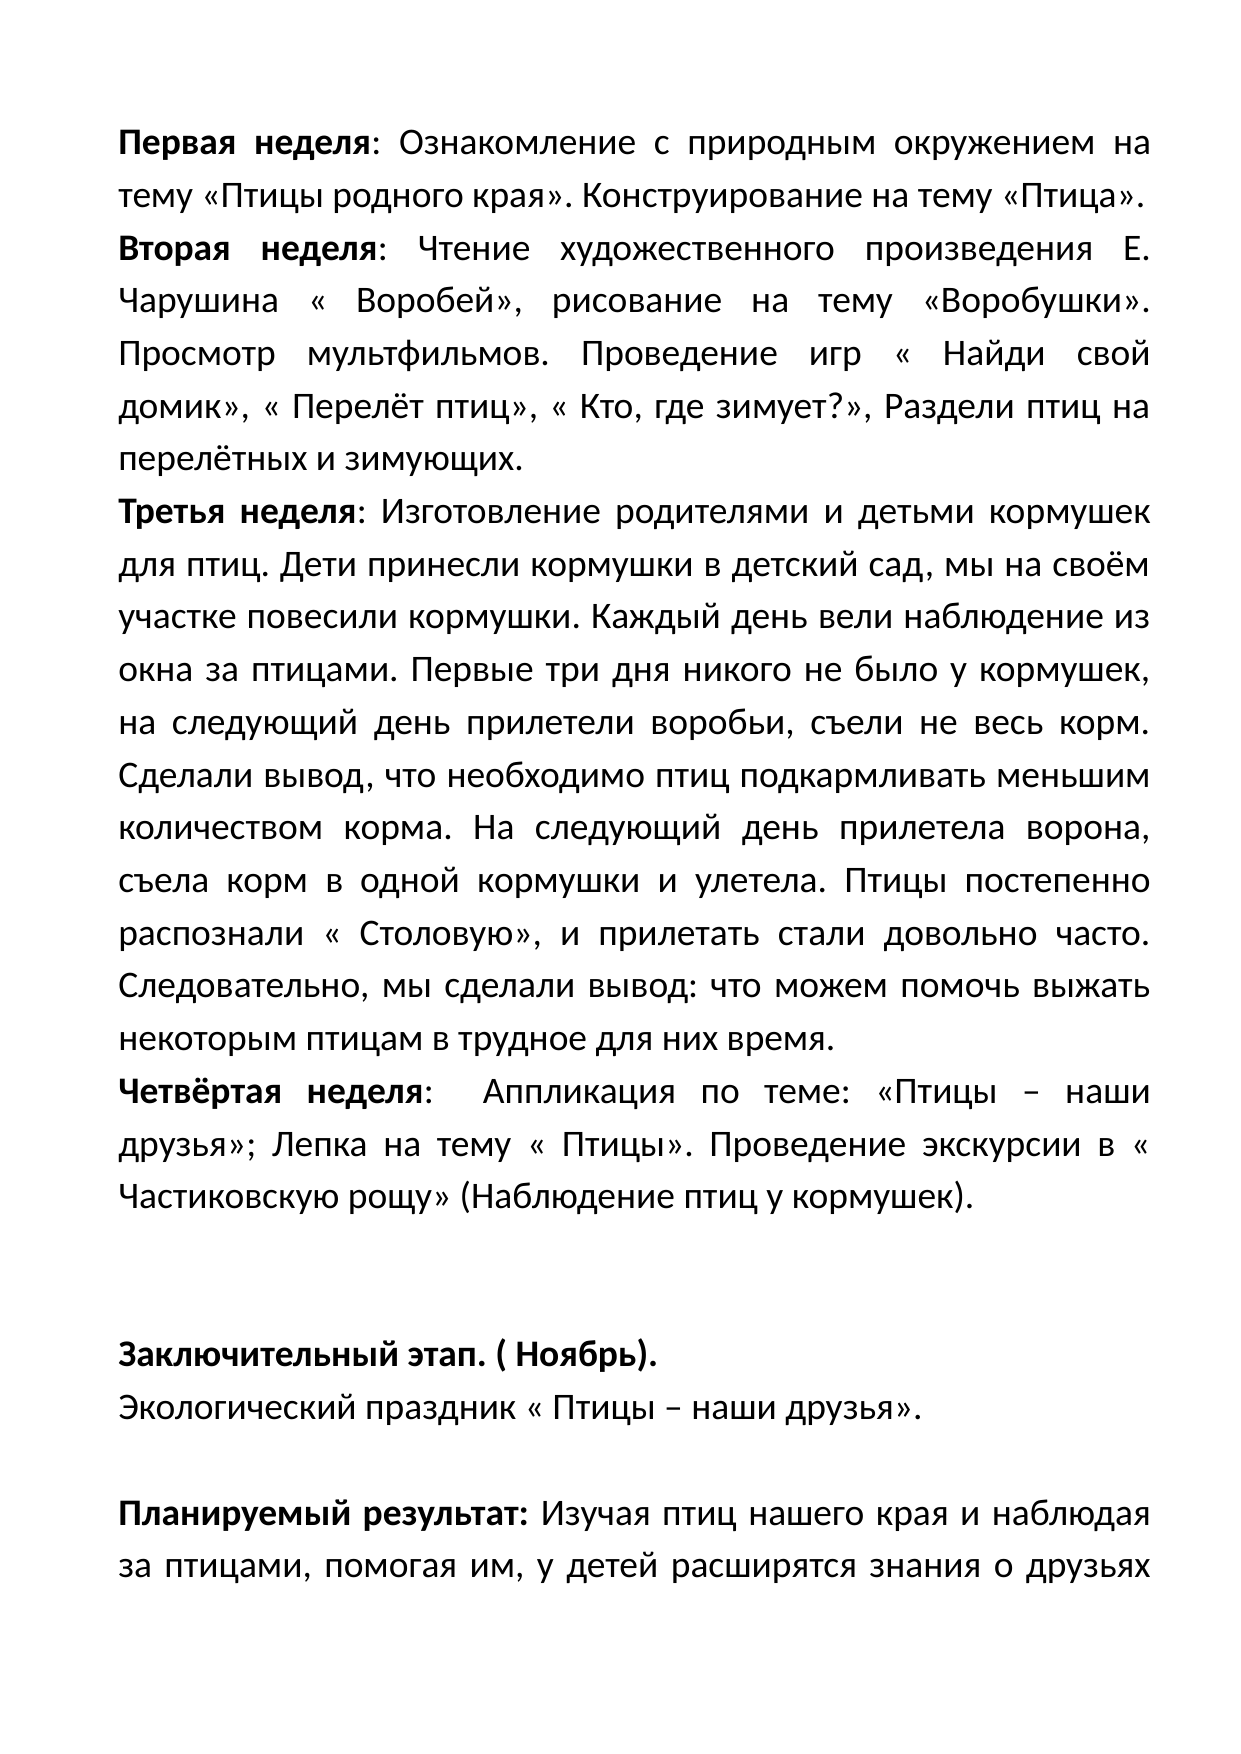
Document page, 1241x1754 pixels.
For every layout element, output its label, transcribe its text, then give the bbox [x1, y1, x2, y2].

list Экологический праздник « Птицы – наши друзья». [118, 1383, 1152, 1429]
list Заключительный этап. ( Ноябрь). [118, 1330, 1152, 1376]
list Планируемый результат: Изучая птиц нашего края и наблюдая за птицами, помогая им, у детей расширятся знания о друзьях [118, 1488, 1152, 1587]
list Первая неделя: Ознакомление с природным окружением на тему «Птицы родного края». Конструирование на тему «Птица». [118, 118, 1152, 217]
list Вторая неделя: Чтение художественного произведения Е. Чарушина « Воробей», рисование на тему «Воробушки». Просмотр мультфильмов. Проведение игр « Найди свой домик», « Перелёт птиц», « Кто, где зимует?», Раздели птиц на перелётных и зимующих. [118, 223, 1152, 480]
list Третья неделя: Изготовление родителями и детьми кормушек для птиц. Дети принесли кормушки в детский сад, мы на своём участке повесили кормушки. Каждый день вели наблюдение из окна за птицами. Первые три дня никого не было у кормушек, на следующий день прилетели воробьи, съели не весь корм. Сделали вывод, что необходимо птиц подкармливать меньшим количеством корма. На следующий день прилетела ворона, съела корм в одной кормушки и улетела. Птицы постепенно распознали « Столовую», и прилетать стали довольно часто. Следовательно, мы сделали вывод: что можем помочь выжать некоторым птицам в трудное для них время. [118, 487, 1152, 1060]
list Четвёртая неделя: Аппликация по теме: «Птицы – наши друзья»; Лепка на тему « Птицы». Проведение экскурсии в « Частиковскую рощу» (Наблюдение птиц у кормушек). [118, 1067, 1152, 1218]
